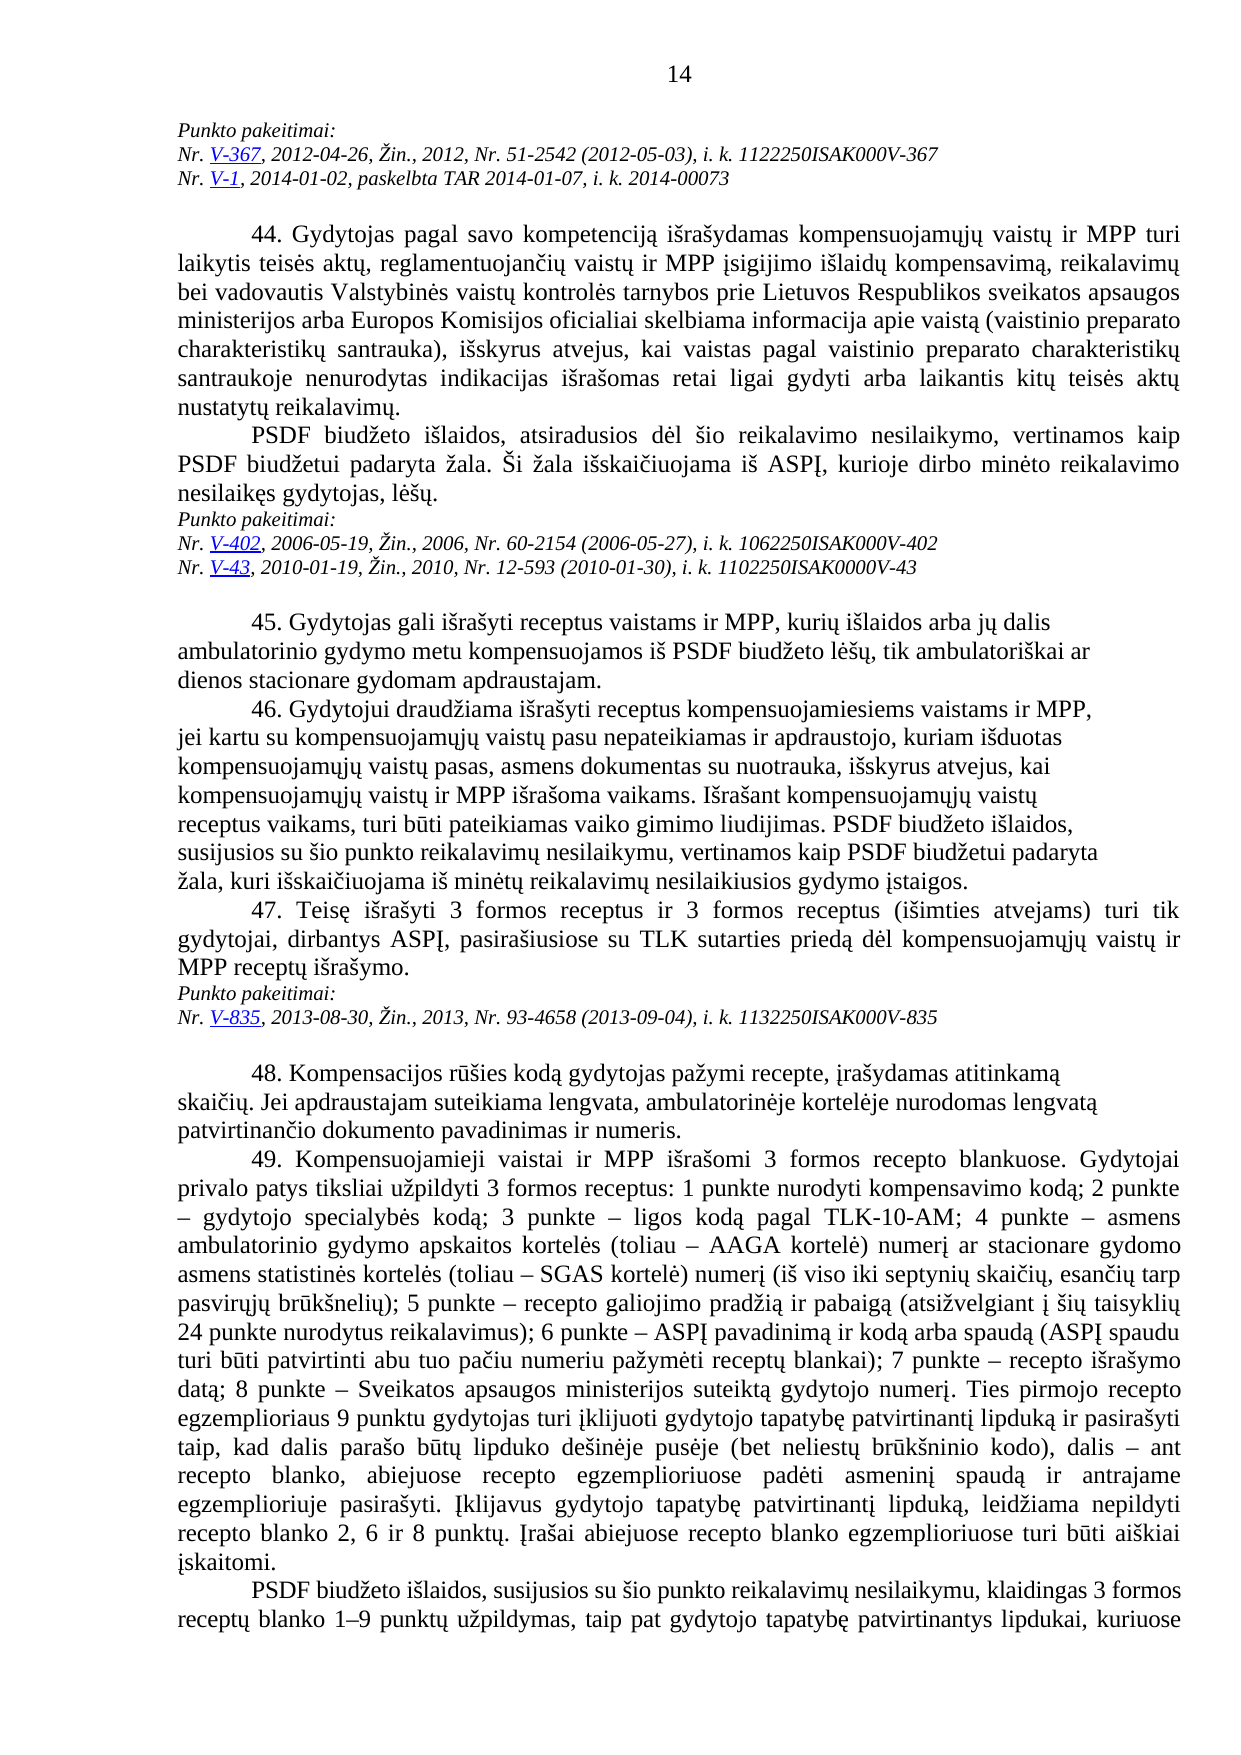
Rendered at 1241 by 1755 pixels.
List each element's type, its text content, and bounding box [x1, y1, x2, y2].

text Nr. V-367, 2012-04-26, Žin., 2012, Nr. 51-2542 (2012-05-03), i. k. 1122250ISAK000V-367 [177, 142, 1181, 166]
text Punkto pakeitimai: [177, 507, 1181, 531]
text 49. Kompensuojamieji vaistai ir MPP išrašomi 3 formos recepto blankuose. Gydytojai privalo patys tiksliai užpildyti 3 formos receptus: 1 punkte nurodyti kompensavimo kodą; 2 punkte – gydytojo specialybės kodą; 3 punkte – ligos kodą pagal TLK-10-AM; 4 punkte – asmens ambulatorinio gydymo apskaitos kortelės (toliau – AAGA kortelė) numerį ar stacionare gydomo asmens statistinės kortelės (toliau – SGAS kortelė) numerį (iš viso iki septynių skaičių, esančių tarp pasvirųjų brūkšnelių); 5 punkte – recepto galiojimo pradžią ir pabaigą (atsižvelgiant į šių taisyklių 24 punkte nurodytus reikalavimus); 6 punkte – ASPĮ pavadinimą ir kodą arba spaudą (ASPĮ spaudu turi būti patvirtinti abu tuo pačiu numeriu pažymėti receptų blankai); 7 punkte – recepto išrašymo datą; 8 punkte – Sveikatos apsaugos ministerijos suteiktą gydytojo numerį. Ties pirmojo recepto egzemplioriaus 9 punktu gydytojas turi įklijuoti gydytojo tapatybę patvirtinantį lipduką ir pasirašyti taip, kad dalis parašo būtų lipduko dešinėje pusėje (bet neliestų brūkšninio kodo), dalis – ant recepto blanko, abiejuose recepto egzemplioriuose padėti asmeninį spaudą ir antrajame egzemplioriuje pasirašyti. Įklijavus gydytojo tapatybę patvirtinantį lipduką, leidžiama nepildyti recepto blanko 2, 6 ir 8 punktų. Įrašai abiejuose recepto blanko egzemplioriuose turi būti aiškiai įskaitomi. [177, 1144, 1181, 1576]
text PSDF biudžeto išlaidos, atsiradusios dėl šio reikalavimo nesilaikymo, vertinamos kaip PSDF biudžetui padaryta žala. Ši žala išskaičiuojama iš ASPĮ, kurioje dirbo minėto reikalavimo nesilaikęs gydytojas, lėšų. [177, 420, 1181, 507]
text 47. Teisę išrašyti 3 formos receptus ir 3 formos receptus (išimties atvejams) turi tik gydytojai, dirbantys ASPĮ, pasirašiusiose su TLK sutarties priedą dėl kompensuojamųjų vaistų ir MPP receptų išrašymo. [177, 895, 1181, 981]
text Nr. V-402, 2006-05-19, Žin., 2006, Nr. 60-2154 (2006-05-27), i. k. 1062250ISAK000V-402 [177, 531, 1181, 555]
text 45. Gydytojas gali išrašyti receptus vaistams ir MPP, kurių išlaidos arba jų dalis ambulatorinio gydymo metu kompensuojamos iš PSDF biudžeto lėšų, tik ambulatoriškai ar dienos stacionare gydomam apdraustajam. [177, 607, 1122, 694]
text Punkto pakeitimai: [177, 118, 1181, 142]
text Nr. V-835, 2013-08-30, Žin., 2013, Nr. 93-4658 (2013-09-04), i. k. 1132250ISAK000V-835 [177, 1005, 1181, 1029]
text 46. Gydytojui draudžiama išrašyti receptus kompensuojamiesiems vaistams ir MPP, jei kartu su kompensuojamųjų vaistų pasu nepateikiamas ir apdraustojo, kuriam išduotas kompensuojamųjų vaistų pasas, asmens dokumentas su nuotrauka, išskyrus atvejus, kai kompensuojamųjų vaistų ir MPP išrašoma vaikams. Išrašant kompensuojamųjų vaistų receptus vaikams, turi būti pateikiamas vaiko gimimo liudijimas. PSDF biudžeto išlaidos, susijusios su šio punkto reikalavimų nesilaikymu, vertinamos kaip PSDF biudžetui padaryta žala, kuri išskaičiuojama iš minėtų reikalavimų nesilaikiusios gydymo įstaigos. [177, 694, 1122, 895]
text Nr. V-43, 2010-01-19, Žin., 2010, Nr. 12-593 (2010-01-30), i. k. 1102250ISAK0000V-43 [177, 555, 1181, 579]
text Nr. V-1, 2014-01-02, paskelbta TAR 2014-01-07, i. k. 2014-00073 [177, 166, 1181, 190]
text PSDF biudžeto išlaidos, susijusios su šio punkto reikalavimų nesilaikymu, klaidingas 3 formos receptų blanko 1–9 punktų užpildymas, taip pat gydytojo tapatybę patvirtinantys lipdukai, kuriuose [177, 1576, 1181, 1633]
text 48. Kompensacijos rūšies kodą gydytojas pažymi recepte, įrašydamas atitinkamą skaičių. Jei apdraustajam suteikiama lengvata, ambulatorinėje kortelėje nurodomas lengvatą patvirtinančio dokumento pavadinimas ir numeris. [177, 1058, 1122, 1144]
text Punkto pakeitimai: [177, 981, 1181, 1005]
text 44. Gydytojas pagal savo kompetenciją išrašydamas kompensuojamųjų vaistų ir MPP turi laikytis teisės aktų, reglamentuojančių vaistų ir MPP įsigijimo išlaidų kompensavimą, reikalavimų bei vadovautis Valstybinės vaistų kontrolės tarnybos prie Lietuvos Respublikos sveikatos apsaugos ministerijos arba Europos Komisijos oficialiai skelbiama informacija apie vaistą (vaistinio preparato charakteristikų santrauka), išskyrus atvejus, kai vaistas pagal vaistinio preparato charakteristikų santraukoje nenurodytas indikacijas išrašomas retai ligai gydyti arba laikantis kitų teisės aktų nustatytų reikalavimų. [177, 219, 1181, 420]
